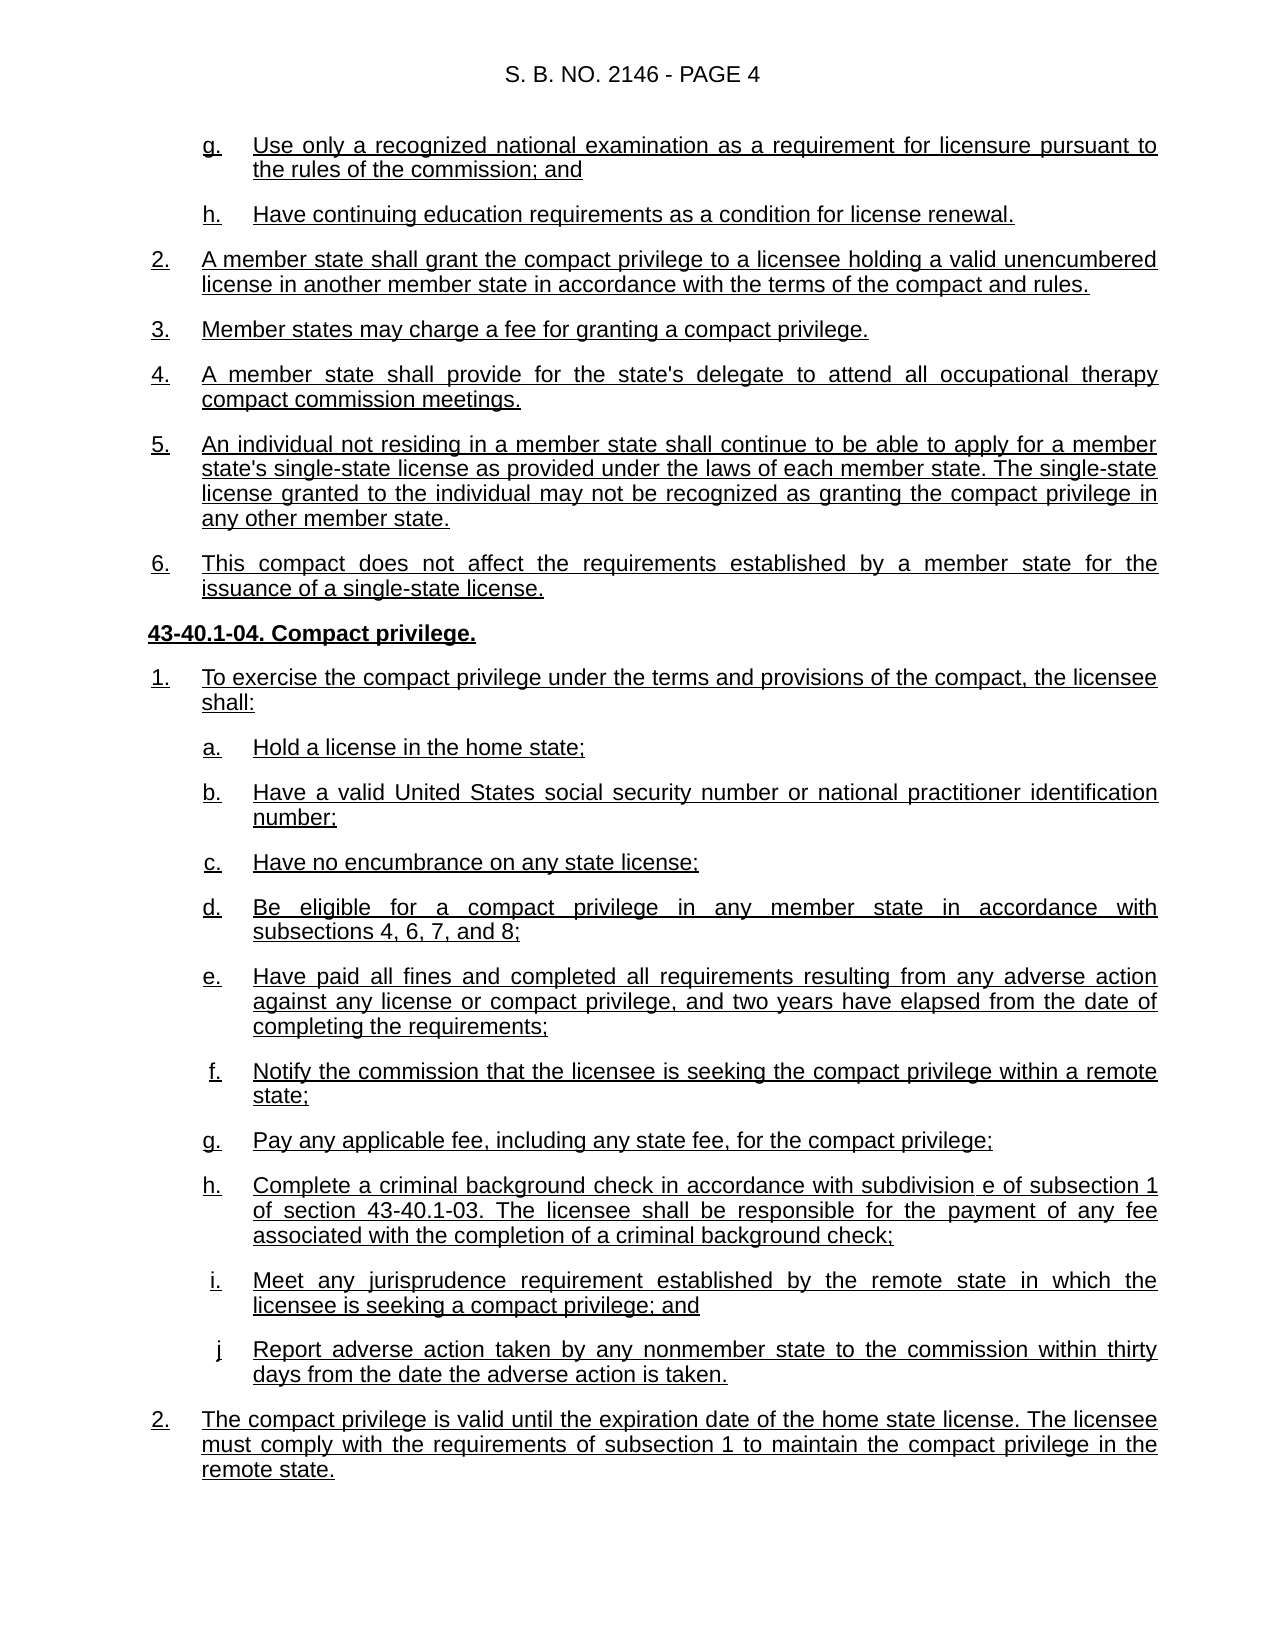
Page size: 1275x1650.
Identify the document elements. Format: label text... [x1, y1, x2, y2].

text 1. To exercise the compact privilege under the terms and provisions of the compact, the licensee shall: [106, 666, 1158, 716]
text e. Have paid all fines and completed all requirements resulting from any adverse action against any license or compact privilege, and two years have elapsed from the date of completing the requirements; [106, 965, 1158, 1039]
text 5. An individual not residing in a member state shall continue to be able to apply for a member state's single-state license as provided under the laws of each member state. The single-state license granted to the individual may not be recognized as granting the compact privilege in any other member state. [106, 432, 1158, 531]
subtitle 43‑40.1‑04. Compact privilege. [106, 621, 1158, 646]
text g. Use only a recognized national examination as a requirement for licensure pursuant to the rules of the commission; and [106, 133, 1158, 183]
text d. Be eligible for a compact privilege in any member state in accordance with subsections 4, 6, 7, and 8; [106, 895, 1158, 945]
text i. Meet any jurisprudence requirement established by the remote state in which the licensee is seeking a compact privilege; and [106, 1268, 1158, 1318]
text 3. Member states may charge a fee for granting a compact privilege. [106, 318, 1158, 342]
text b. Have a valid United States social security number or national practitioner identification number; [106, 781, 1158, 830]
text h. Have continuing education requirements as a condition for license renewal. [106, 203, 1158, 228]
text 2. A member state shall grant the compact privilege to a licensee holding a valid unencumbered license in another member state in accordance with the terms of the compact and rules. [106, 248, 1158, 297]
text 4. A member state shall provide for the state's delegate to attend all occupational therapy compact commission meetings. [106, 362, 1158, 412]
text 2. The compact privilege is valid until the expiration date of the home state license. The licensee must comply with the requirements of subsection 1 to maintain the compact privilege in the remote state. [106, 1408, 1158, 1482]
text g. Pay any applicable fee, including any state fee, for the compact privilege; [106, 1129, 1158, 1154]
text j Report adverse action taken by any nonmember state to the commission within thirty days from the date the adverse action is taken. [106, 1338, 1158, 1388]
text f. Notify the commission that the licensee is seeking the compact privilege within a remote state; [106, 1059, 1158, 1109]
text a. Hold a license in the home state; [106, 736, 1158, 761]
text 6. This compact does not affect the requirements established by a member state for the issuance of a single-state license. [106, 551, 1158, 601]
text c. Have no encumbrance on any state license; [106, 850, 1158, 875]
text h. Complete a criminal background check in accordance with subdivision e of subsection 1 of section 43‑40.1‑03. The licensee shall be responsible for the payment of any fee associated with the completion of a criminal background check; [106, 1174, 1158, 1248]
